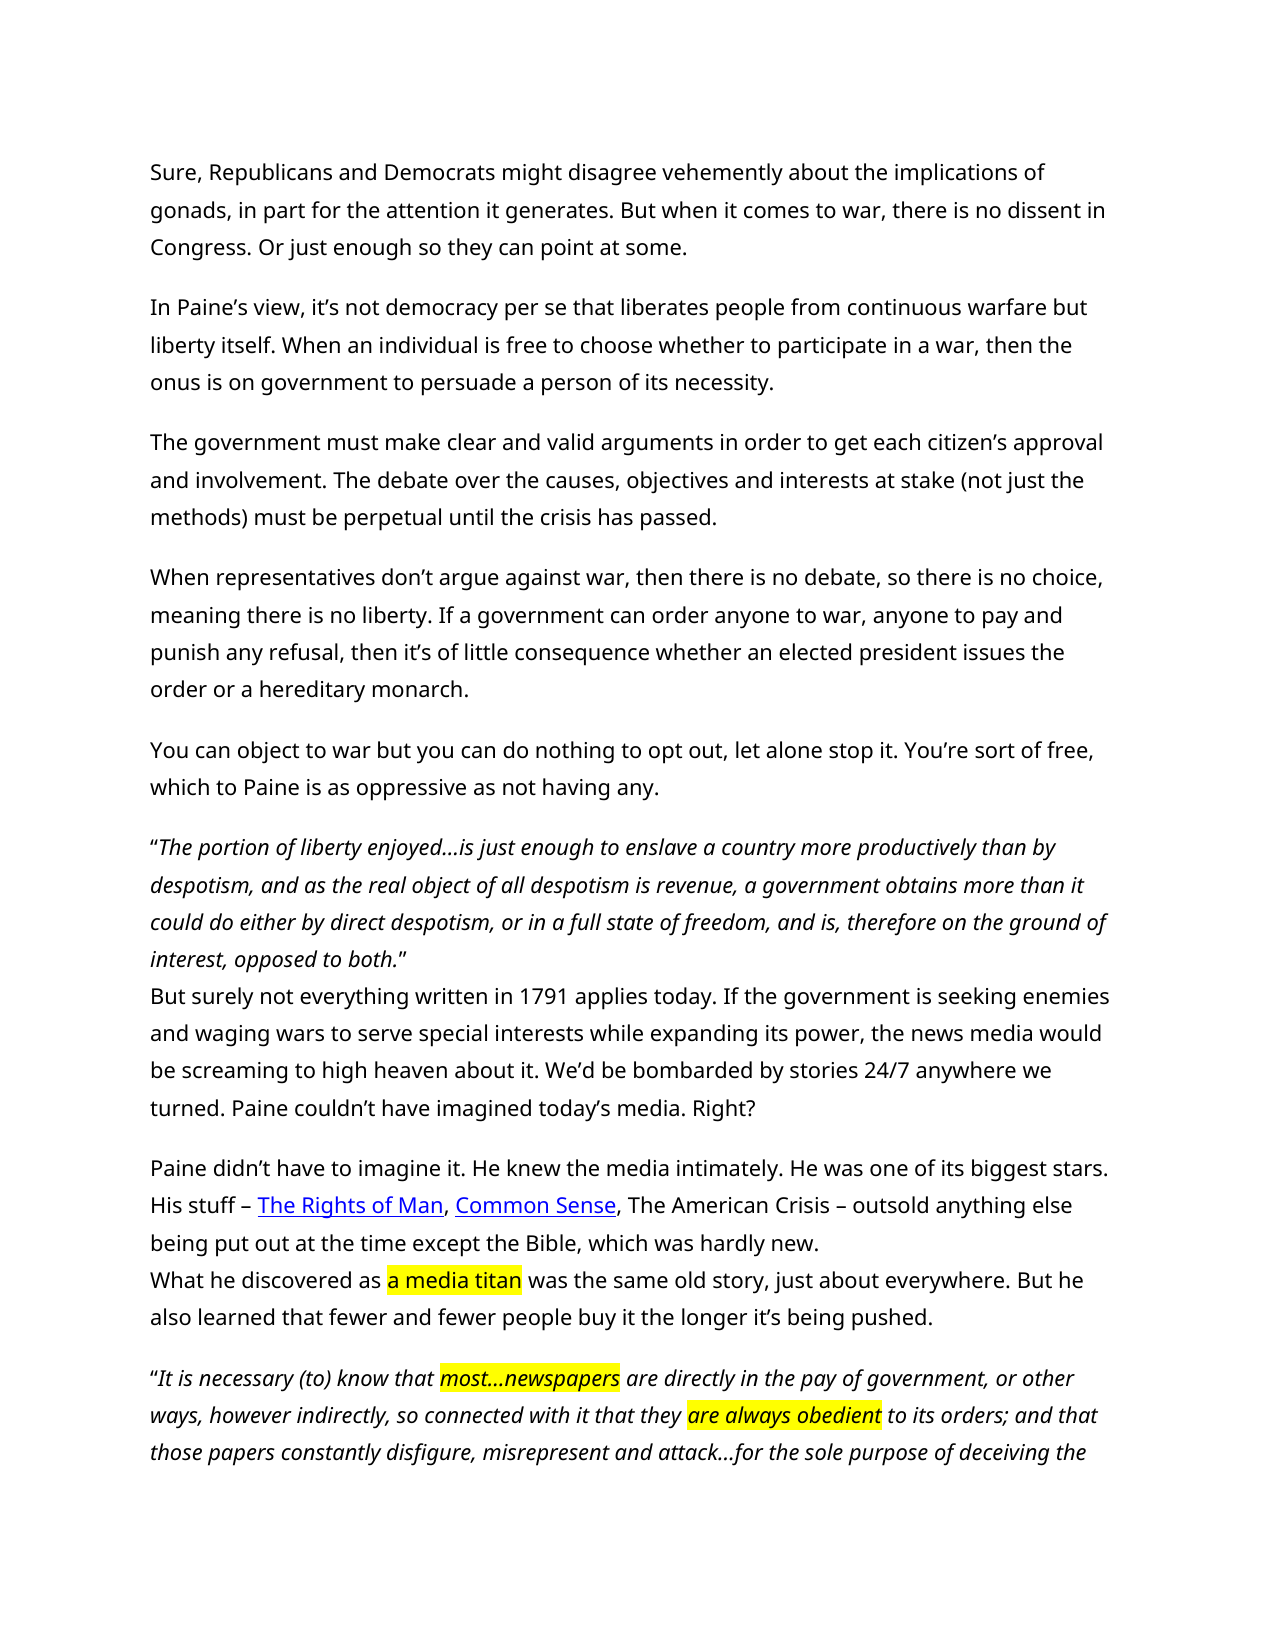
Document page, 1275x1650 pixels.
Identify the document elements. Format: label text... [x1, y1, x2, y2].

text The government must make clear and valid arguments in order to get each citizen’s approval and involvement. The debate over the causes, objectives and interests at stake (not just the methods) must be perpetual until the crisis has passed. [150, 420, 1125, 532]
text When representatives don’t argue against war, then there is no debate, so there is no choice, meaning there is no liberty. If a government can order anyone to war, anyone to pay and punish any refusal, then it’s of little consequence whether an elected president issues the order or a hereditary monarch. [150, 555, 1125, 704]
text What he discovered as a media titan was the same old story, just about everywhere. But he also learned that fewer and fewer people buy it the longer it’s being pushed. [150, 1257, 1125, 1332]
text In Paine’s view, it’s not democracy per se that liberates people from continuous warfare but liberty itself. When an individual is free to choose whether to participate in a war, then the onus is on government to persuade a person of its necessity. [150, 285, 1125, 397]
text “It is necessary (to) know that most…newspapers are directly in the pay of government, or other ways, however indirectly, so connected with it that they are always obedient to its orders; and that those papers constantly disfigure, misrepresent and attack…for the sole purpose of deceiving the [150, 1355, 1125, 1467]
text But surely not everything written in 1791 applies today. If the government is seeking enemies and waging wars to serve special interests while expanding its power, the news media would be screaming to high heaven about it. We’d be bombarded by stories 24/7 anywhere we turned. Paine couldn’t have imagined today’s media. Right? [150, 974, 1125, 1122]
text Sure, Republicans and Democrats might disagree vehemently about the implications of gonads, in part for the attention it generates. But when it comes to war, there is no dissent in Congress. Or just enough so they can point at some. [150, 150, 1125, 262]
text You can object to war but you can do nothing to opt out, let alone stop it. You’re sort of free, which to Paine is as oppressive as not having any. [150, 727, 1125, 802]
text “The portion of liberty enjoyed…is just enough to enslave a country more productively than by despotism, and as the real object of all despotism is revenue, a government obtains more than it could do either by direct despotism, or in a full state of freedom, and is, therefore on the ground of interest, opposed to both.” [150, 825, 1125, 974]
text Paine didn’t have to imagine it. He knew the media intimately. He was one of its biggest stars. His stuff – The Rights of Man, Common Sense, The American Crisis – outsold anything else being put out at the time except the Bible, which was hardly new. [150, 1146, 1125, 1257]
